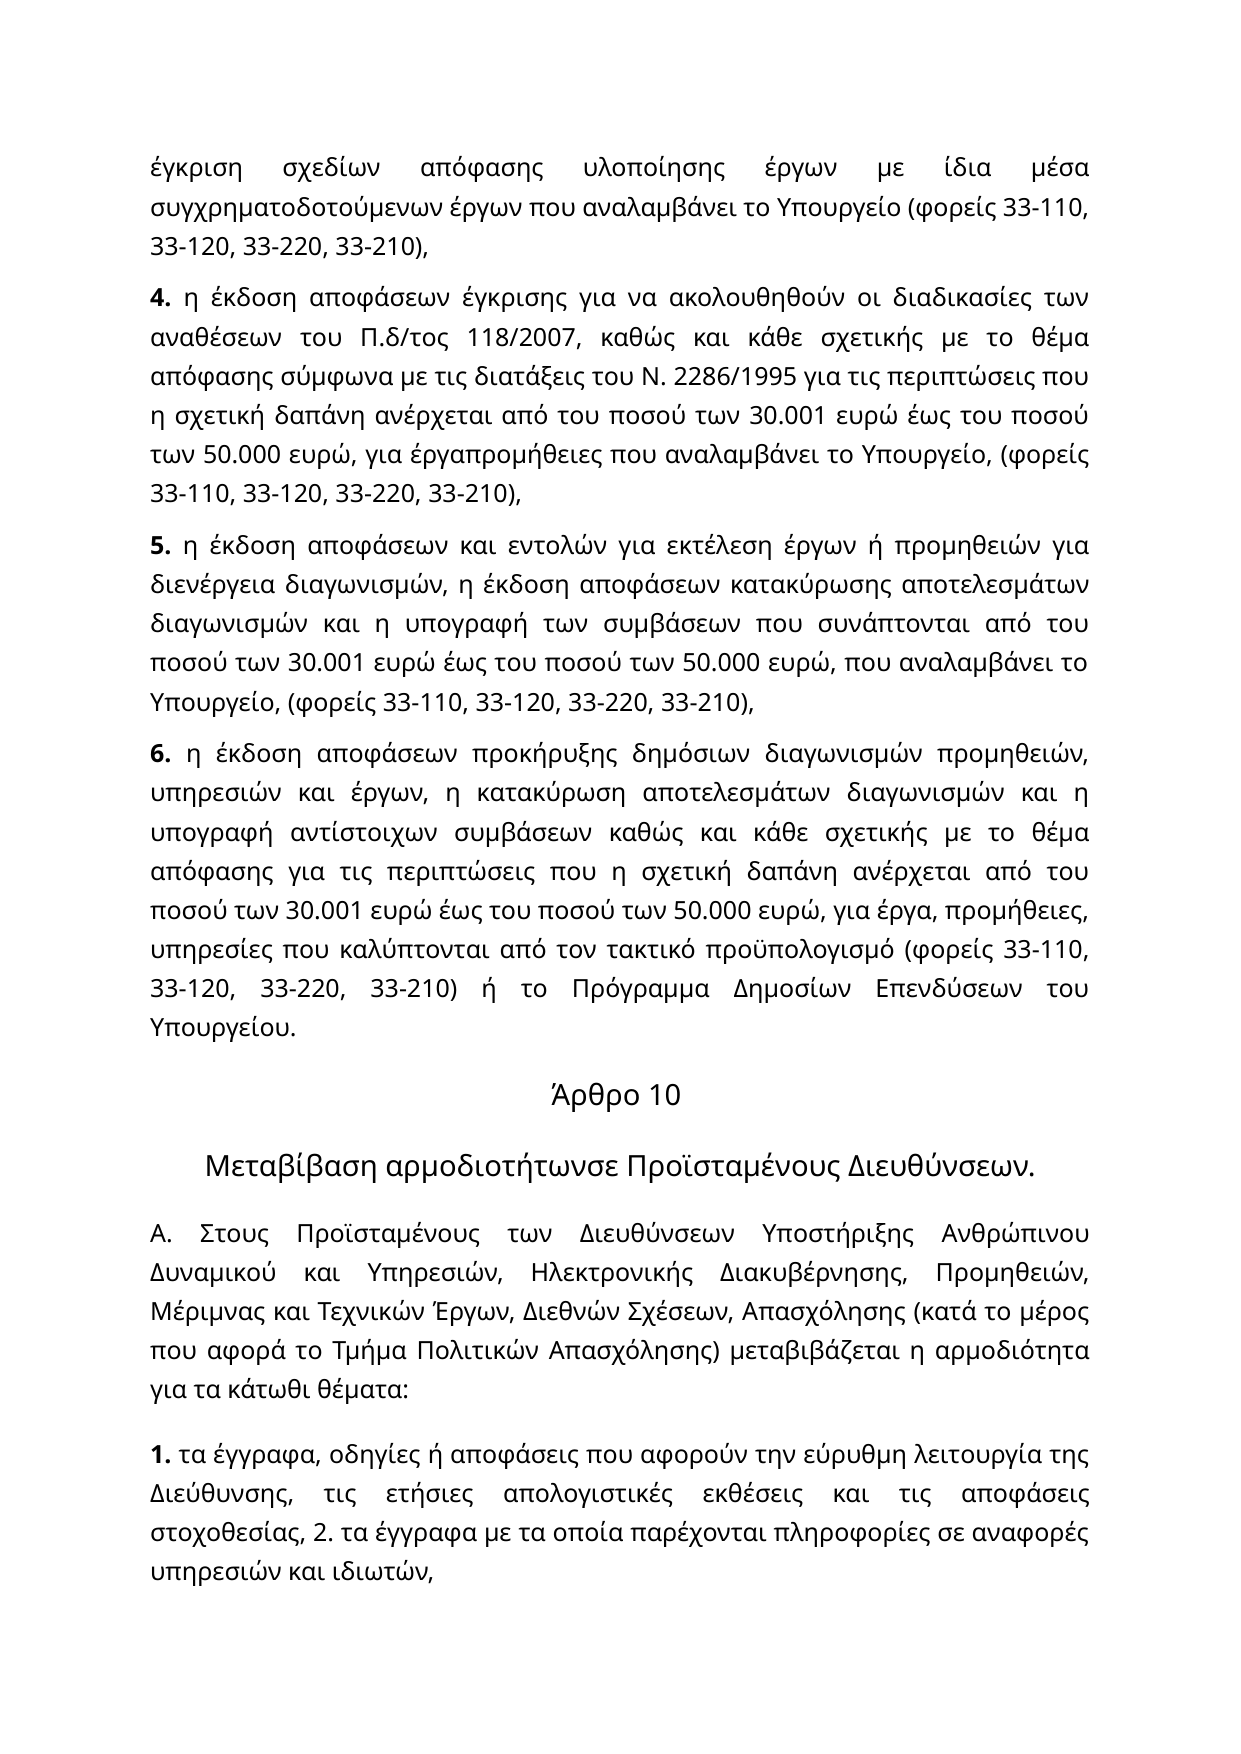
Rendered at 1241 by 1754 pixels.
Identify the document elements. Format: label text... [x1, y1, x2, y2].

text 1. τα έγγραφα, οδηγίες ή αποφάσεις που αφορούν την εύρυθμη λειτουργία της Διεύθυνσης, τις ετήσιες απολογιστικές εκθέσεις και τις αποφάσεις στοχοθεσίας, 2. τα έγγραφα με τα οποία παρέχονται πληροφορίες σε αναφορές υπηρεσιών και ιδιωτών, [150, 1436, 1090, 1588]
text 6. η έκδοση αποφάσεων προκήρυξης δημόσιων διαγωνισμών προμηθειών, υπηρεσιών και έργων, η κατακύρωση αποτελεσμάτων διαγωνισμών και η υπογραφή αντίστοιχων συμβάσεων καθώς και κάθε σχετικής με το θέμα απόφασης για τις περιπτώσεις που η σχετική δαπάνη ανέρχεται από του ποσού των 30.001 ευρώ έως του ποσού των 50.000 ευρώ, για έργα, προμήθειες, υπηρεσίες που καλύπτονται από τον τακτικό προϋπολογισμό (φορείς 33-110, 33-120, 33-220, 33-210) ή το Πρόγραμμα Δημοσίων Επενδύσεων του Υπουργείου. [150, 736, 1090, 1044]
text έγκριση σχεδίων απόφασης υλοποίησης έργων με ίδια μέσα συγχρηματοδοτούμενων έργων που αναλαμβάνει το Υπουργείο (φορείς 33-110, 33-120, 33-220, 33-210), [150, 150, 1090, 262]
text 5. η έκδοση αποφάσεων και εντολών για εκτέλεση έργων ή προμηθειών για διενέργεια διαγωνισμών, η έκδοση αποφάσεων κατακύρωσης αποτελεσμάτων διαγωνισμών και η υπογραφή των συμβάσεων που συνάπτονται από του ποσού των 30.001 ευρώ έως του ποσού των 50.000 ευρώ, που αναλαμβάνει το Υπουργείο, (φορείς 33-110, 33-120, 33-220, 33-210), [150, 527, 1090, 718]
text Α. Στους Προϊσταμένους των Διευθύνσεων Υποστήριξης Ανθρώπινου Δυναμικού και Υπηρεσιών, Ηλεκτρονικής Διακυβέρνησης, Προμηθειών, Μέριμνας και Τεχνικών Έργων, Διεθνών Σχέσεων, Απασχόλησης (κατά το μέρος που αφορά το Τμήμα Πολιτικών Απασχόλησης) μεταβιβάζεται η αρμοδιότητα για τα κάτωθι θέματα: [150, 1215, 1090, 1406]
text 4. η έκδοση αποφάσεων έγκρισης για να ακολουθηθούν οι διαδικασίες των αναθέσεων του Π.δ/τος 118/2007, καθώς και κάθε σχετικής με το θέμα απόφασης σύμφωνα με τις διατάξεις του Ν. 2286/1995 για τις περιπτώσεις που η σχετική δαπάνη ανέρχεται από του ποσού των 30.001 ευρώ έως του ποσού των 50.000 ευρώ, για έργαπρομήθειες που αναλαμβάνει το Υπουργείο, (φορείς 33-110, 33-120, 33-220, 33-210), [150, 280, 1090, 510]
subtitle Άρθρο 10 [150, 1074, 1090, 1114]
subtitle Μεταβίβαση αρμοδιοτήτωνσε Προϊσταμένους Διευθύνσεων. [150, 1145, 1090, 1184]
